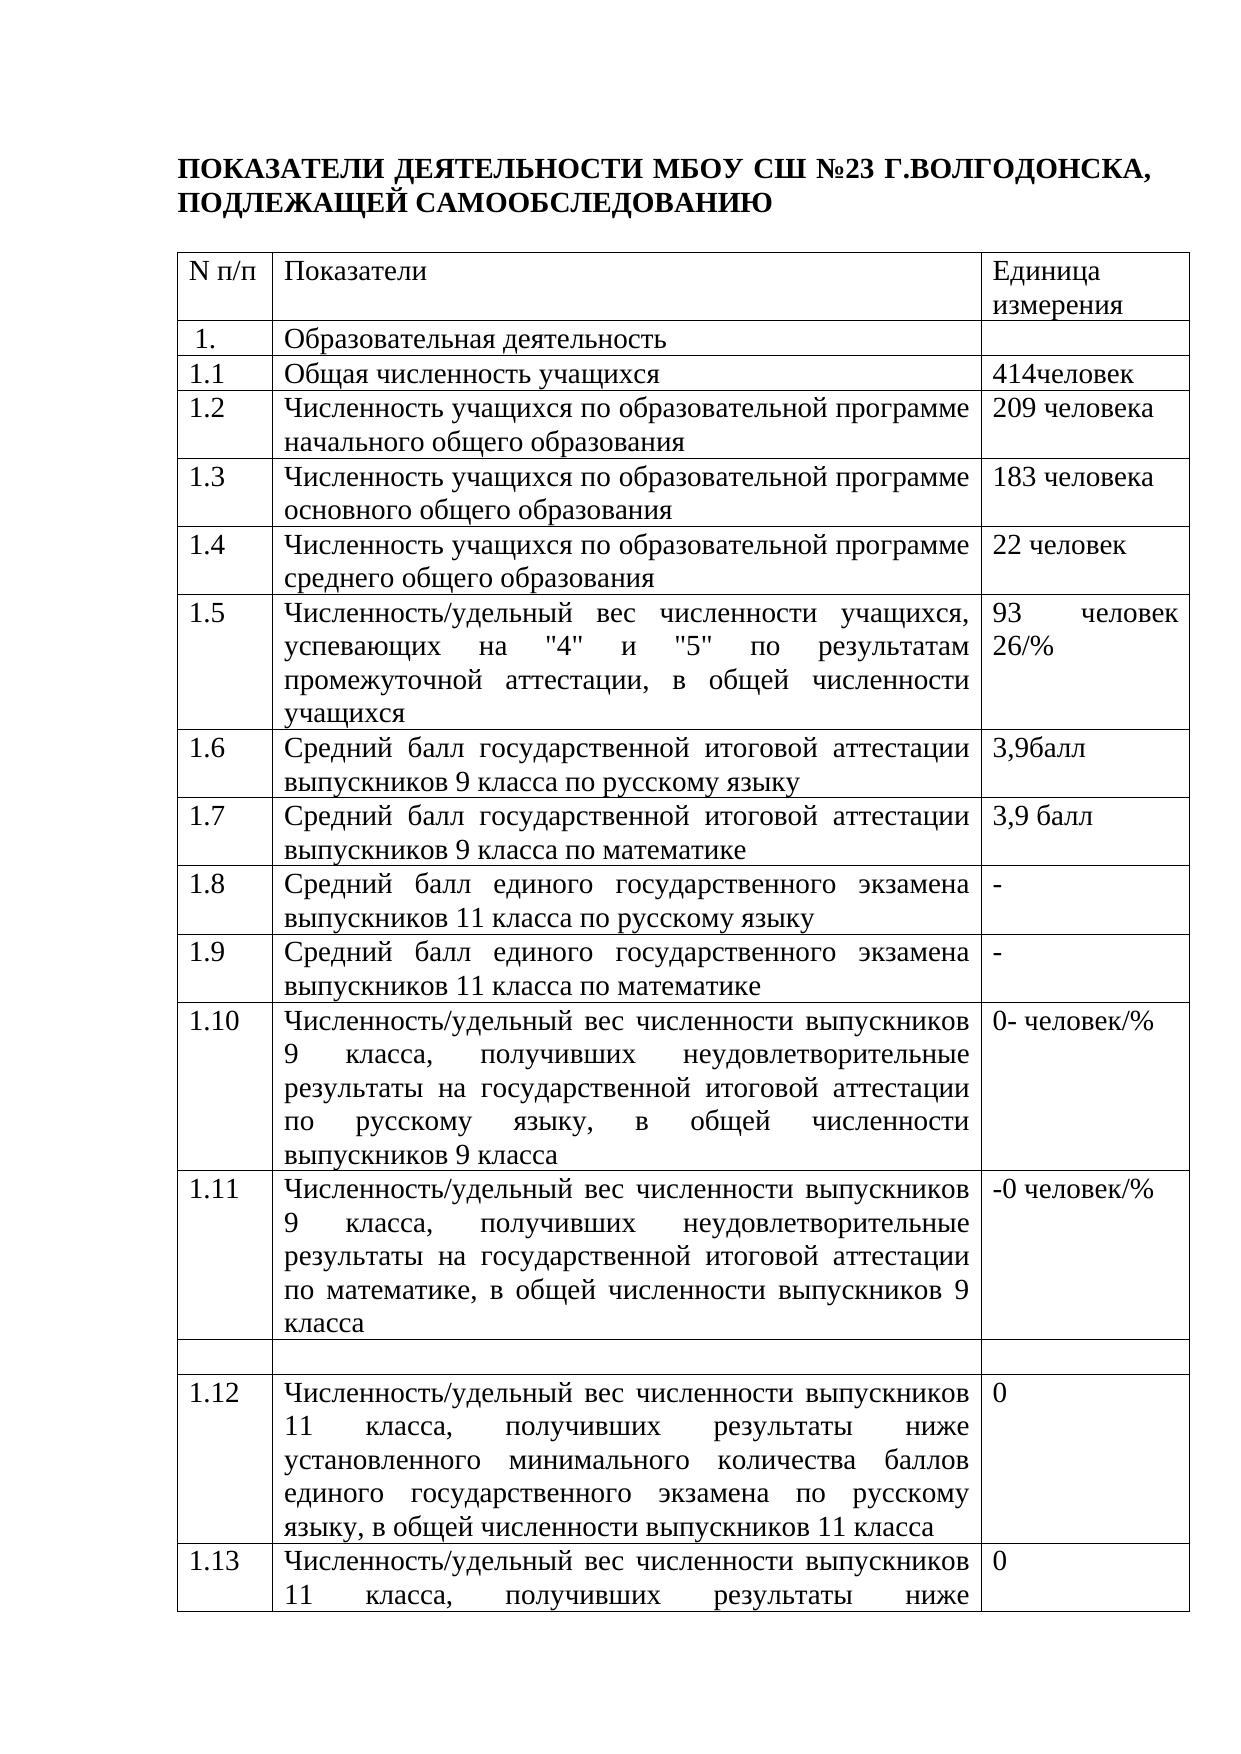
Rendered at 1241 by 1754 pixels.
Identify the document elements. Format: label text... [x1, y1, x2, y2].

table_cell 1.12 [178, 1375, 272, 1542]
table_cell Средний балл единого государственного экзамена выпускников 11 класса по русскому языку [273, 866, 981, 933]
table_cell - [982, 935, 1189, 1002]
table_cell Средний балл единого государственного экзамена выпускников 11 класса по математике [273, 935, 981, 1002]
table_cell 1.1 [178, 356, 272, 389]
table_cell 22 человек [982, 527, 1189, 594]
table_cell 0 [982, 1544, 1189, 1611]
table_cell -0 человек/% [982, 1171, 1189, 1339]
table_cell 1.5 [178, 595, 272, 729]
table_cell 183 человека [982, 459, 1189, 526]
table_cell Численность/удельный вес численности выпускников 9 класса, получивших неудовлетворительные результаты на государственной итоговой аттестации по математике, в общей численности выпускников 9 класса [273, 1171, 981, 1339]
table_cell 0- человек/% [982, 1003, 1189, 1170]
subtitle ПОКАЗАТЕЛИ ДЕЯТЕЛЬНОСТИ МБОУ СШ №23 Г.ВОЛГОДОНСКА, ПОДЛЕЖАЩЕЙ САМООБСЛЕДОВАНИЮ [177, 152, 1152, 219]
table_cell Численность/удельный вес численности выпускников 11 класса, получивших результаты ниже [273, 1544, 981, 1611]
table_cell 1.10 [178, 1003, 272, 1170]
table_header Единица измерения [982, 253, 1189, 320]
table_cell 1. [178, 321, 272, 355]
table_cell [273, 1340, 981, 1374]
table_cell Численность учащихся по образовательной программе начального общего образования [273, 391, 981, 458]
table_cell 3,9 балл [982, 798, 1189, 865]
table_cell Средний балл государственной итоговой аттестации выпускников 9 класса по русскому языку [273, 730, 981, 797]
table_cell Численность/удельный вес численности выпускников 11 класса, получивших результаты ниже установленного минимального количества баллов единого государственного экзамена по русскому языку, в общей численности выпускников 11 класса [273, 1375, 981, 1542]
table_cell Численность учащихся по образовательной программе основного общего образования [273, 459, 981, 526]
table_cell 0 [982, 1375, 1189, 1542]
table_cell - [982, 866, 1189, 933]
table_cell Численность/удельный вес численности выпускников 9 класса, получивших неудовлетворительные результаты на государственной итоговой аттестации по русскому языку, в общей численности выпускников 9 класса [273, 1003, 981, 1170]
table_cell 1.13 [178, 1544, 272, 1611]
table_cell 1.9 [178, 935, 272, 1002]
table_cell Общая численность учащихся [273, 356, 981, 389]
table_cell 209 человека [982, 391, 1189, 458]
table_cell Численность учащихся по образовательной программе среднего общего образования [273, 527, 981, 594]
table_cell 1.7 [178, 798, 272, 865]
table_cell Численность/удельный вес численности учащихся, успевающих на "4" и "5" по результатам промежуточной аттестации, в общей численности учащихся [273, 595, 981, 729]
table_cell 3,9балл [982, 730, 1189, 797]
table_header N п/п [178, 253, 272, 320]
table_cell Средний балл государственной итоговой аттестации выпускников 9 класса по математике [273, 798, 981, 865]
table_cell 1.6 [178, 730, 272, 797]
table_cell 1.3 [178, 459, 272, 526]
table_cell [178, 1340, 272, 1374]
table_cell 93 человек 26/% [982, 595, 1189, 729]
table_cell 1.8 [178, 866, 272, 933]
table_cell [982, 321, 1189, 355]
table_cell 1.4 [178, 527, 272, 594]
table_header Показатели [273, 253, 981, 320]
table_cell [982, 1340, 1189, 1374]
table_cell 1.11 [178, 1171, 272, 1339]
table_cell 1.2 [178, 391, 272, 458]
table_cell Образовательная деятельность [273, 321, 981, 355]
table_cell 414человек [982, 356, 1189, 389]
